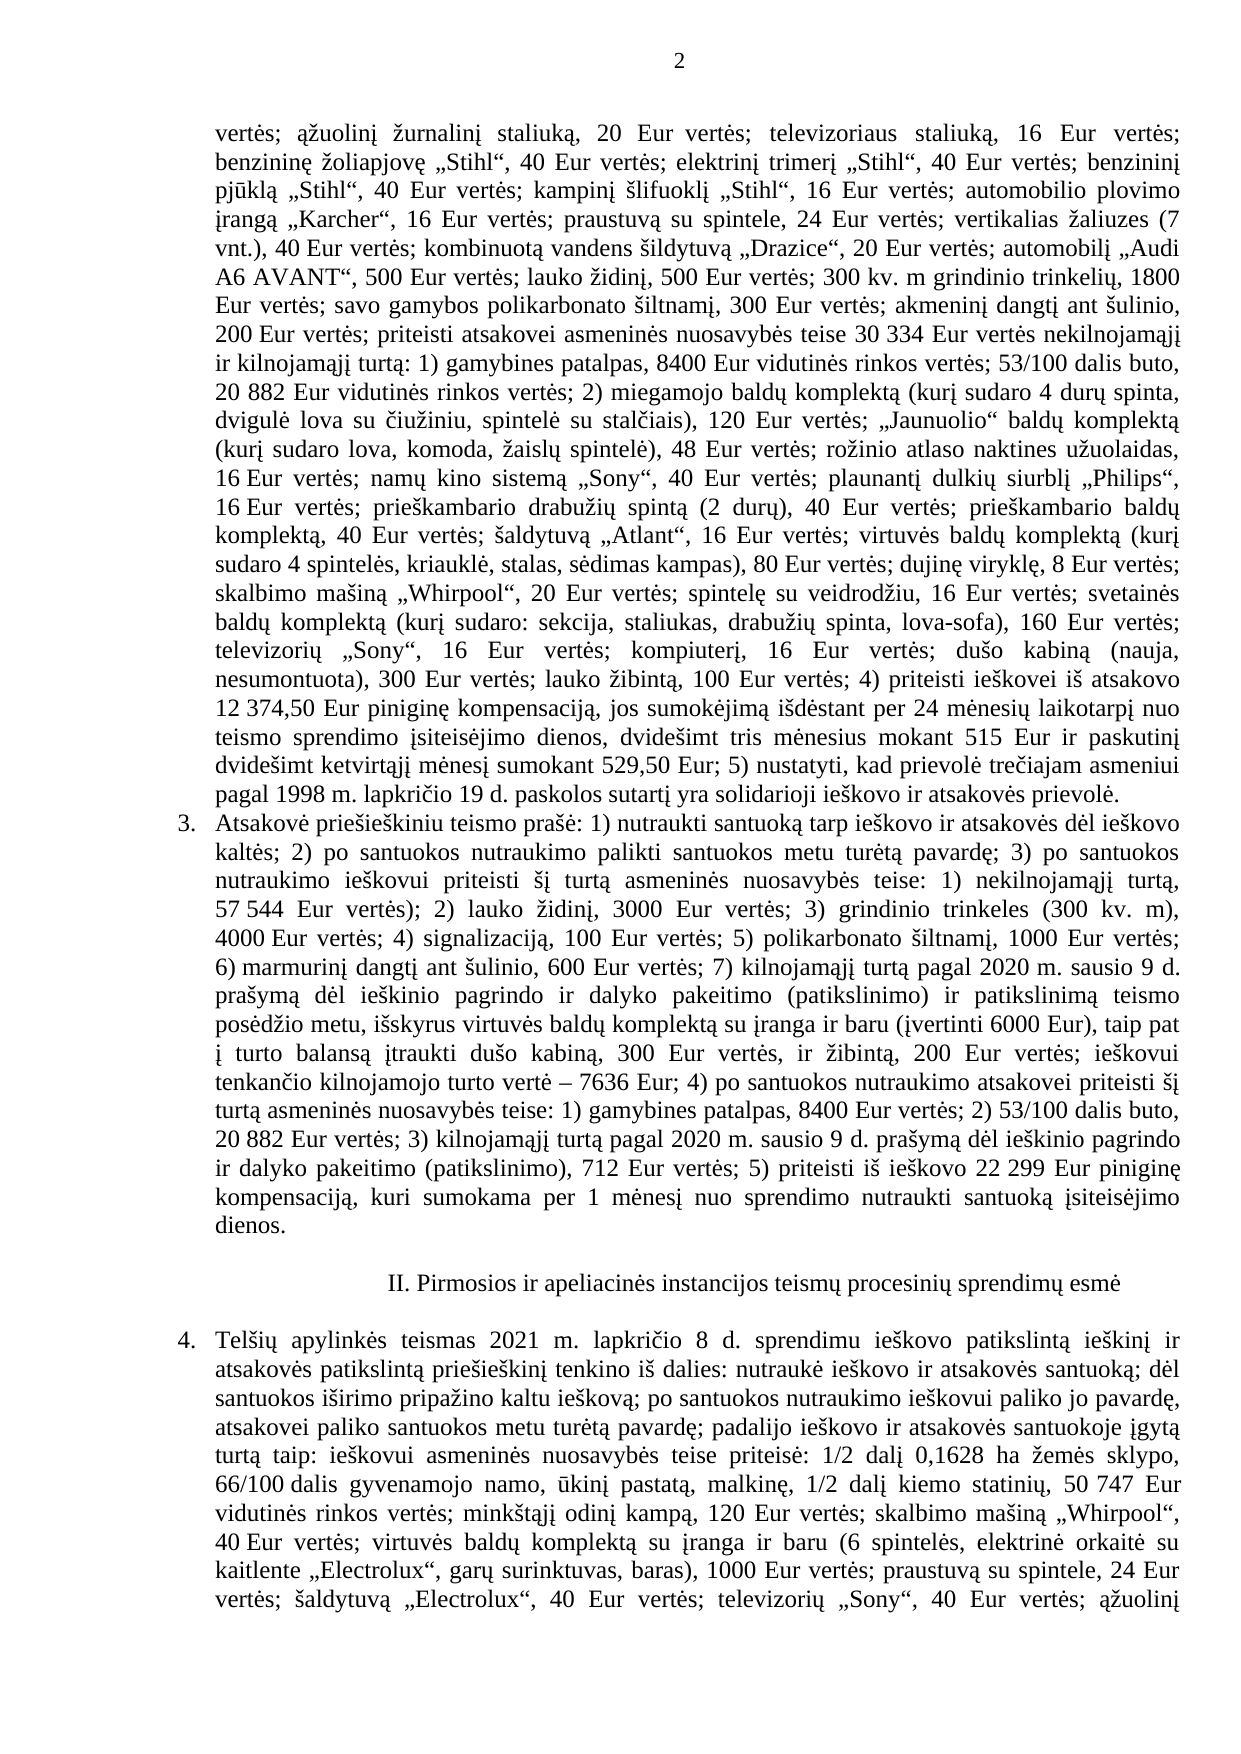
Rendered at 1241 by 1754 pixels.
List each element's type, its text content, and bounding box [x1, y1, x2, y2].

text vertės; ąžuolinį žurnalinį staliuką, 20 Eur vertės; televizoriaus staliuką, 16 Eur vertės; benzininę žoliapjovę „Stihl“, 40 Eur vertės; elektrinį trimerį „Stihl“, 40 Eur vertės; benzininį pjūklą „Stihl“, 40 Eur vertės; kampinį šlifuoklį „Stihl“, 16 Eur vertės; automobilio plovimo įrangą „Karcher“, 16 Eur vertės; praustuvą su spintele, 24 Eur vertės; vertikalias žaliuzes (7 vnt.), 40 Eur vertės; kombinuotą vandens šildytuvą „Drazice“, 20 Eur vertės; automobilį „Audi A6 AVANT“, 500 Eur vertės; lauko židinį, 500 Eur vertės; 300 kv. m grindinio trinkelių, 1800 Eur vertės; savo gamybos polikarbonato šiltnamį, 300 Eur vertės; akmeninį dangtį ant šulinio, 200 Eur vertės; priteisti atsakovei asmeninės nuosavybės teise 30 334 Eur vertės nekilnojamąjį ir kilnojamąjį turtą: 1) gamybines patalpas, 8400 Eur vidutinės rinkos vertės; 53/100 dalis buto, 20 882 Eur vidutinės rinkos vertės; 2) miegamojo baldų komplektą (kurį sudaro 4 durų spinta, dvigulė lova su čiužiniu, spintelė su stalčiais), 120 Eur vertės; „Jaunuolio“ baldų komplektą (kurį sudaro lova, komoda, žaislų spintelė), 48 Eur vertės; rožinio atlaso naktines užuolaidas, 16 Eur vertės; namų kino sistemą „Sony“, 40 Eur vertės; plaunantį dulkių siurblį „Philips“, 16 Eur vertės; prieškambario drabužių spintą (2 durų), 40 Eur vertės; prieškambario baldų komplektą, 40 Eur vertės; šaldytuvą „Atlant“, 16 Eur vertės; virtuvės baldų komplektą (kurį sudaro 4 spintelės, kriauklė, stalas, sėdimas kampas), 80 Eur vertės; dujinę viryklę, 8 Eur vertės; skalbimo mašiną „Whirpool“, 20 Eur vertės; spintelę su veidrodžiu, 16 Eur vertės; svetainės baldų komplektą (kurį sudaro: sekcija, staliukas, drabužių spinta, lova-sofa), 160 Eur vertės; televizorių „Sony“, 16 Eur vertės; kompiuterį, 16 Eur vertės; dušo kabiną (nauja, nesumontuota), 300 Eur vertės; lauko žibintą, 100 Eur vertės; 4) priteisti ieškovei iš atsakovo 12 374,50 Eur piniginę kompensaciją, jos sumokėjimą išdėstant per 24 mėnesių laikotarpį nuo teismo sprendimo įsiteisėjimo dienos, dvidešimt tris mėnesius mokant 515 Eur ir paskutinį dvidešimt ketvirtąjį mėnesį sumokant 529,50 Eur; 5) nustatyti, kad prievolė trečiajam asmeniui pagal 1998 m. lapkričio 19 d. paskolos sutartį yra solidarioji ieškovo ir atsakovės prievolė. [177, 118, 1181, 808]
text 3. Atsakovė priešieškiniu teismo prašė: 1) nutraukti santuoką tarp ieškovo ir atsakovės dėl ieškovo kaltės; 2) po santuokos nutraukimo palikti santuokos metu turėtą pavardę; 3) po santuokos nutraukimo ieškovui priteisti šį turtą asmeninės nuosavybės teise: 1) nekilnojamąjį turtą, 57 544 Eur vertės); 2) lauko židinį, 3000 Eur vertės; 3) grindinio trinkeles (300 kv. m), 4000 Eur vertės; 4) signalizaciją, 100 Eur vertės; 5) polikarbonato šiltnamį, 1000 Eur vertės; 6) marmurinį dangtį ant šulinio, 600 Eur vertės; 7) kilnojamąjį turtą pagal 2020 m. sausio 9 d. prašymą dėl ieškinio pagrindo ir dalyko pakeitimo (patikslinimo) ir patikslinimą teismo posėdžio metu, išskyrus virtuvės baldų komplektą su įranga ir baru (įvertinti 6000 Eur), taip pat į turto balansą įtraukti dušo kabiną, 300 Eur vertės, ir žibintą, 200 Eur vertės; ieškovui tenkančio kilnojamojo turto vertė – 7636 Eur; 4) po santuokos nutraukimo atsakovei priteisti šį turtą asmeninės nuosavybės teise: 1) gamybines patalpas, 8400 Eur vertės; 2) 53/100 dalis buto, 20 882 Eur vertės; 3) kilnojamąjį turtą pagal 2020 m. sausio 9 d. prašymą dėl ieškinio pagrindo ir dalyko pakeitimo (patikslinimo), 712 Eur vertės; 5) priteisti iš ieškovo 22 299 Eur piniginę kompensaciją, kuri sumokama per 1 mėnesį nuo sprendimo nutraukti santuoką įsiteisėjimo dienos. [177, 808, 1181, 1239]
text 4. Telšių apylinkės teismas 2021 m. lapkričio 8 d. sprendimu ieškovo patikslintą ieškinį ir atsakovės patikslintą priešieškinį tenkino iš dalies: nutraukė ieškovo ir atsakovės santuoką; dėl santuokos iširimo pripažino kaltu ieškovą; po santuokos nutraukimo ieškovui paliko jo pavardę, atsakovei paliko santuokos metu turėtą pavardę; padalijo ieškovo ir atsakovės santuokoje įgytą turtą taip: ieškovui asmeninės nuosavybės teise priteisė: 1/2 dalį 0,1628 ha žemės sklypo, 66/100 dalis gyvenamojo namo, ūkinį pastatą, malkinę, 1/2 dalį kiemo statinių, 50 747 Eur vidutinės rinkos vertės; minkštąjį odinį kampą, 120 Eur vertės; skalbimo mašiną „Whirpool“, 40 Eur vertės; virtuvės baldų komplektą su įranga ir baru (6 spintelės, elektrinė orkaitė su kaitlente „Electrolux“, garų surinktuvas, baras), 1000 Eur vertės; praustuvą su spintele, 24 Eur vertės; šaldytuvą „Electrolux“, 40 Eur vertės; televizorių „Sony“, 40 Eur vertės; ąžuolinį [177, 1326, 1181, 1613]
text II. Pirmosios ir apeliacinės instancijos teismų procesinių sprendimų esmė [327, 1268, 1181, 1297]
